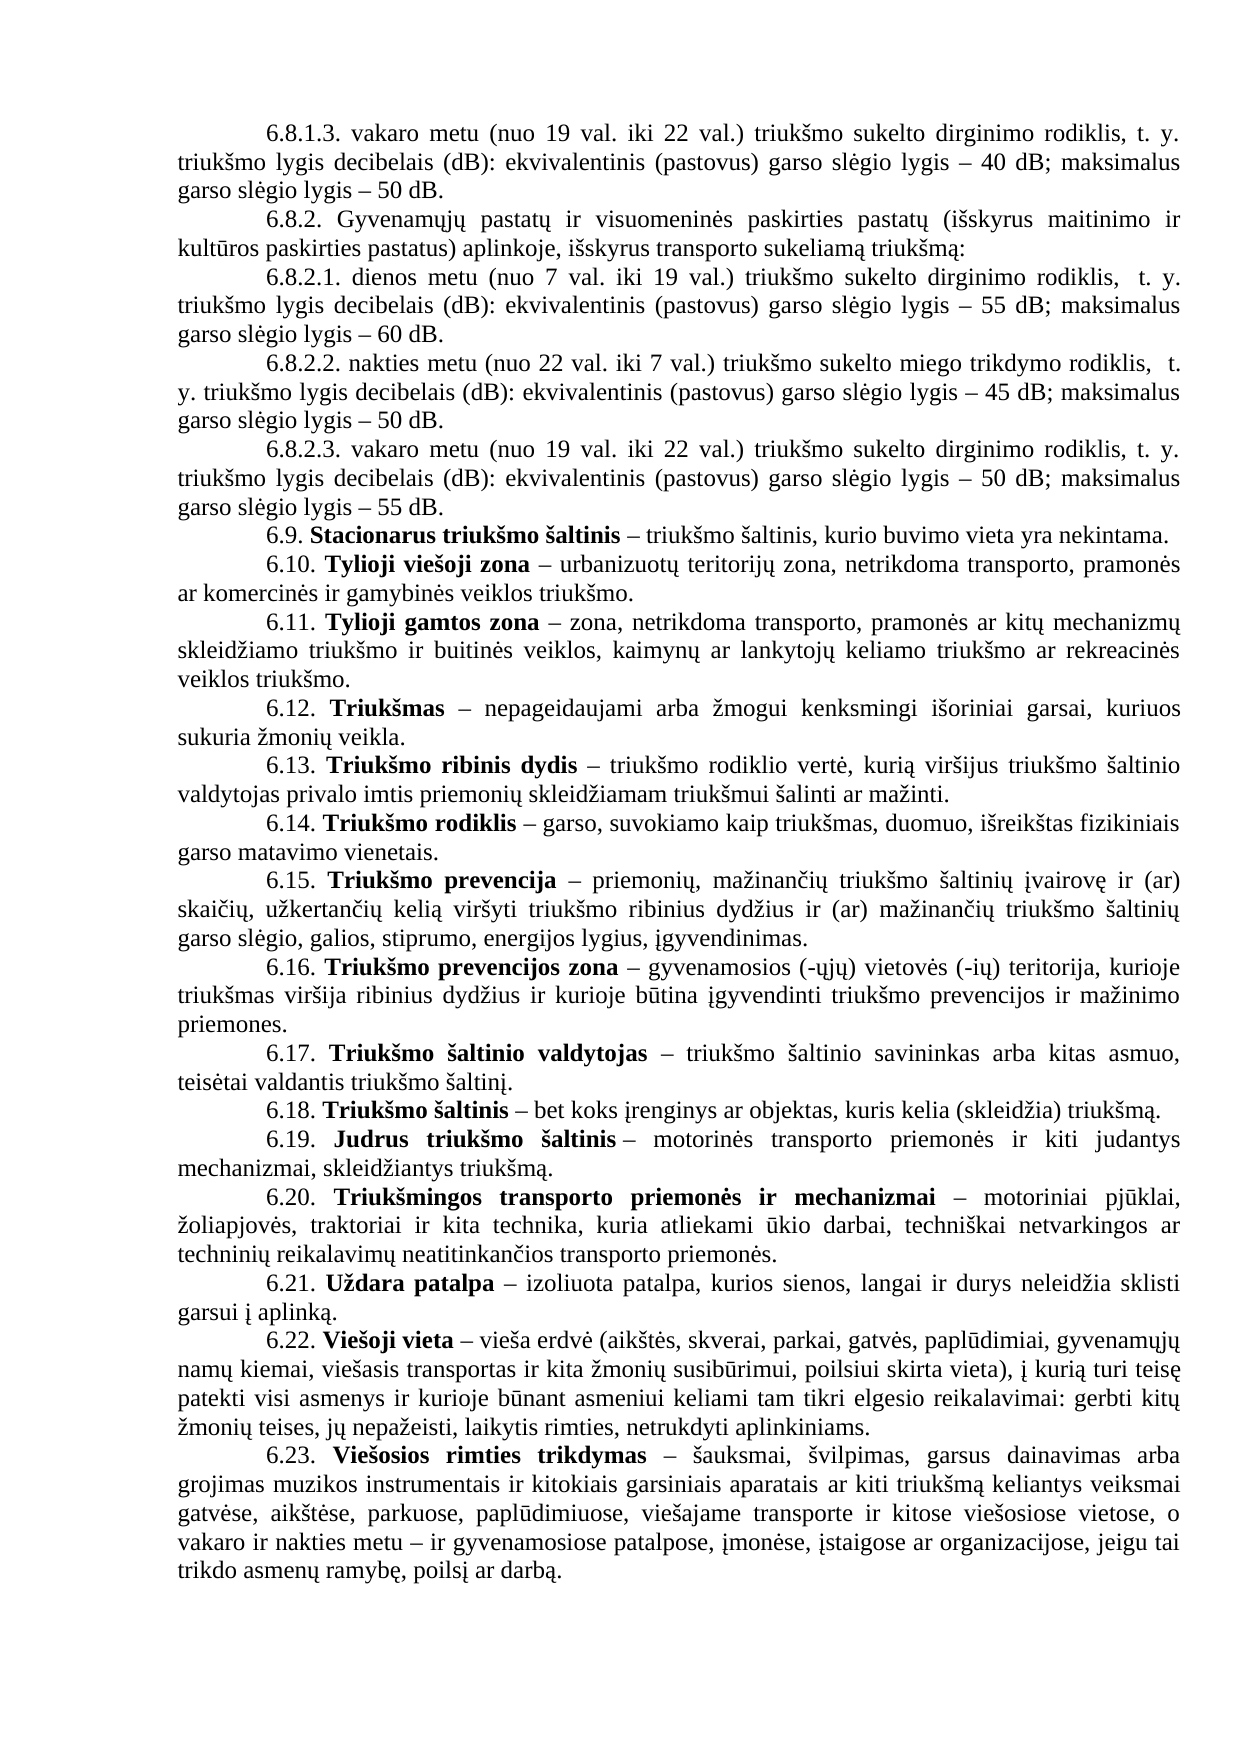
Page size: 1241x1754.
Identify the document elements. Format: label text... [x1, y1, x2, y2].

text 6.21. Uždara patalpa – izoliuota patalpa, kurios sienos, langai ir durys neleidžia sklisti garsui į aplinką. [177, 1268, 1181, 1326]
text 6.11. Tylioji gamtos zona – zona, netrikdoma transporto, pramonės ar kitų mechanizmų skleidžiamo triukšmo ir buitinės veiklos, kaimynų ar lankytojų keliamo triukšmo ar rekreacinės veiklos triukšmo. [177, 607, 1181, 693]
text 6.9. Stacionarus triukšmo šaltinis – triukšmo šaltinis, kurio buvimo vieta yra nekintama. [177, 521, 1181, 549]
text 6.10. Tylioji viešoji zona – urbanizuotų teritorijų zona, netrikdoma transporto, pramonės ar komercinės ir gamybinės veiklos triukšmo. [177, 549, 1181, 607]
text 6.13. Triukšmo ribinis dydis – triukšmo rodiklio vertė, kurią viršijus triukšmo šaltinio valdytojas privalo imtis priemonių skleidžiamam triukšmui šalinti ar mažinti. [177, 751, 1181, 808]
text 6.22. Viešoji vieta – vieša erdvė (aikštės, skverai, parkai, gatvės, paplūdimiai, gyvenamųjų namų kiemai, viešasis transportas ir kita žmonių susibūrimui, poilsiui skirta vieta), į kurią turi teisę patekti visi asmenys ir kurioje būnant asmeniui keliami tam tikri elgesio reikalavimai: gerbti kitų žmonių teises, jų nepažeisti, laikytis rimties, netrukdyti aplinkiniams. [177, 1326, 1181, 1441]
text 6.8.2. Gyvenamųjų pastatų ir visuomeninės paskirties pastatų (išskyrus maitinimo ir kultūros paskirties pastatus) aplinkoje, išskyrus transporto sukeliamą triukšmą: [177, 204, 1181, 262]
text 6.8.2.2. nakties metu (nuo 22 val. iki 7 val.) triukšmo sukelto miego trikdymo rodiklis, t. y. triukšmo lygis decibelais (dB): ekvivalentinis (pastovus) garso slėgio lygis – 45 dB; maksimalus garso slėgio lygis – 50 dB. [177, 348, 1181, 434]
text 6.20. Triukšmingos transporto priemonės ir mechanizmai – motoriniai pjūklai, žoliapjovės, traktoriai ir kita technika, kuria atliekami ūkio darbai, techniškai netvarkingos ar techninių reikalavimų neatitinkančios transporto priemonės. [177, 1182, 1181, 1268]
text 6.19. Judrus triukšmo šaltinis – motorinės transporto priemonės ir kiti judantys mechanizmai, skleidžiantys triukšmą. [177, 1124, 1181, 1182]
text 6.12. Triukšmas – nepageidaujami arba žmogui kenksmingi išoriniai garsai, kuriuos sukuria žmonių veikla. [177, 693, 1181, 751]
text 6.8.1.3. vakaro metu (nuo 19 val. iki 22 val.) triukšmo sukelto dirginimo rodiklis, t. y. triukšmo lygis decibelais (dB): ekvivalentinis (pastovus) garso slėgio lygis – 40 dB; maksimalus garso slėgio lygis – 50 dB. [177, 118, 1181, 204]
text 6.14. Triukšmo rodiklis – garso, suvokiamo kaip triukšmas, duomuo, išreikštas fizikiniais garso matavimo vienetais. [177, 808, 1181, 866]
text 6.17. Triukšmo šaltinio valdytojas – triukšmo šaltinio savininkas arba kitas asmuo, teisėtai valdantis triukšmo šaltinį. [177, 1038, 1181, 1096]
text 6.15. Triukšmo prevencija – priemonių, mažinančių triukšmo šaltinių įvairovę ir (ar) skaičių, užkertančių kelią viršyti triukšmo ribinius dydžius ir (ar) mažinančių triukšmo šaltinių garso slėgio, galios, stiprumo, energijos lygius, įgyvendinimas. [177, 866, 1181, 952]
text 6.23. Viešosios rimties trikdymas – šauksmai, švilpimas, garsus dainavimas arba grojimas muzikos instrumentais ir kitokiais garsiniais aparatais ar kiti triukšmą keliantys veiksmai gatvėse, aikštėse, parkuose, paplūdimiuose, viešajame transporte ir kitose viešosiose vietose, o vakaro ir nakties metu – ir gyvenamosiose patalpose, įmonėse, įstaigose ar organizacijose, jeigu tai trikdo asmenų ramybę, poilsį ar darbą. [177, 1441, 1181, 1584]
text 6.18. Triukšmo šaltinis – bet koks įrenginys ar objektas, kuris kelia (skleidžia) triukšmą. [177, 1096, 1181, 1124]
text 6.8.2.3. vakaro metu (nuo 19 val. iki 22 val.) triukšmo sukelto dirginimo rodiklis, t. y. triukšmo lygis decibelais (dB): ekvivalentinis (pastovus) garso slėgio lygis – 50 dB; maksimalus garso slėgio lygis – 55 dB. [177, 434, 1181, 521]
text 6.16. Triukšmo prevencijos zona – gyvenamosios (-ųjų) vietovės (-ių) teritorija, kurioje triukšmas viršija ribinius dydžius ir kurioje būtina įgyvendinti triukšmo prevencijos ir mažinimo priemones. [177, 952, 1181, 1038]
text 6.8.2.1. dienos metu (nuo 7 val. iki 19 val.) triukšmo sukelto dirginimo rodiklis, t. y. triukšmo lygis decibelais (dB): ekvivalentinis (pastovus) garso slėgio lygis – 55 dB; maksimalus garso slėgio lygis – 60 dB. [177, 262, 1181, 348]
